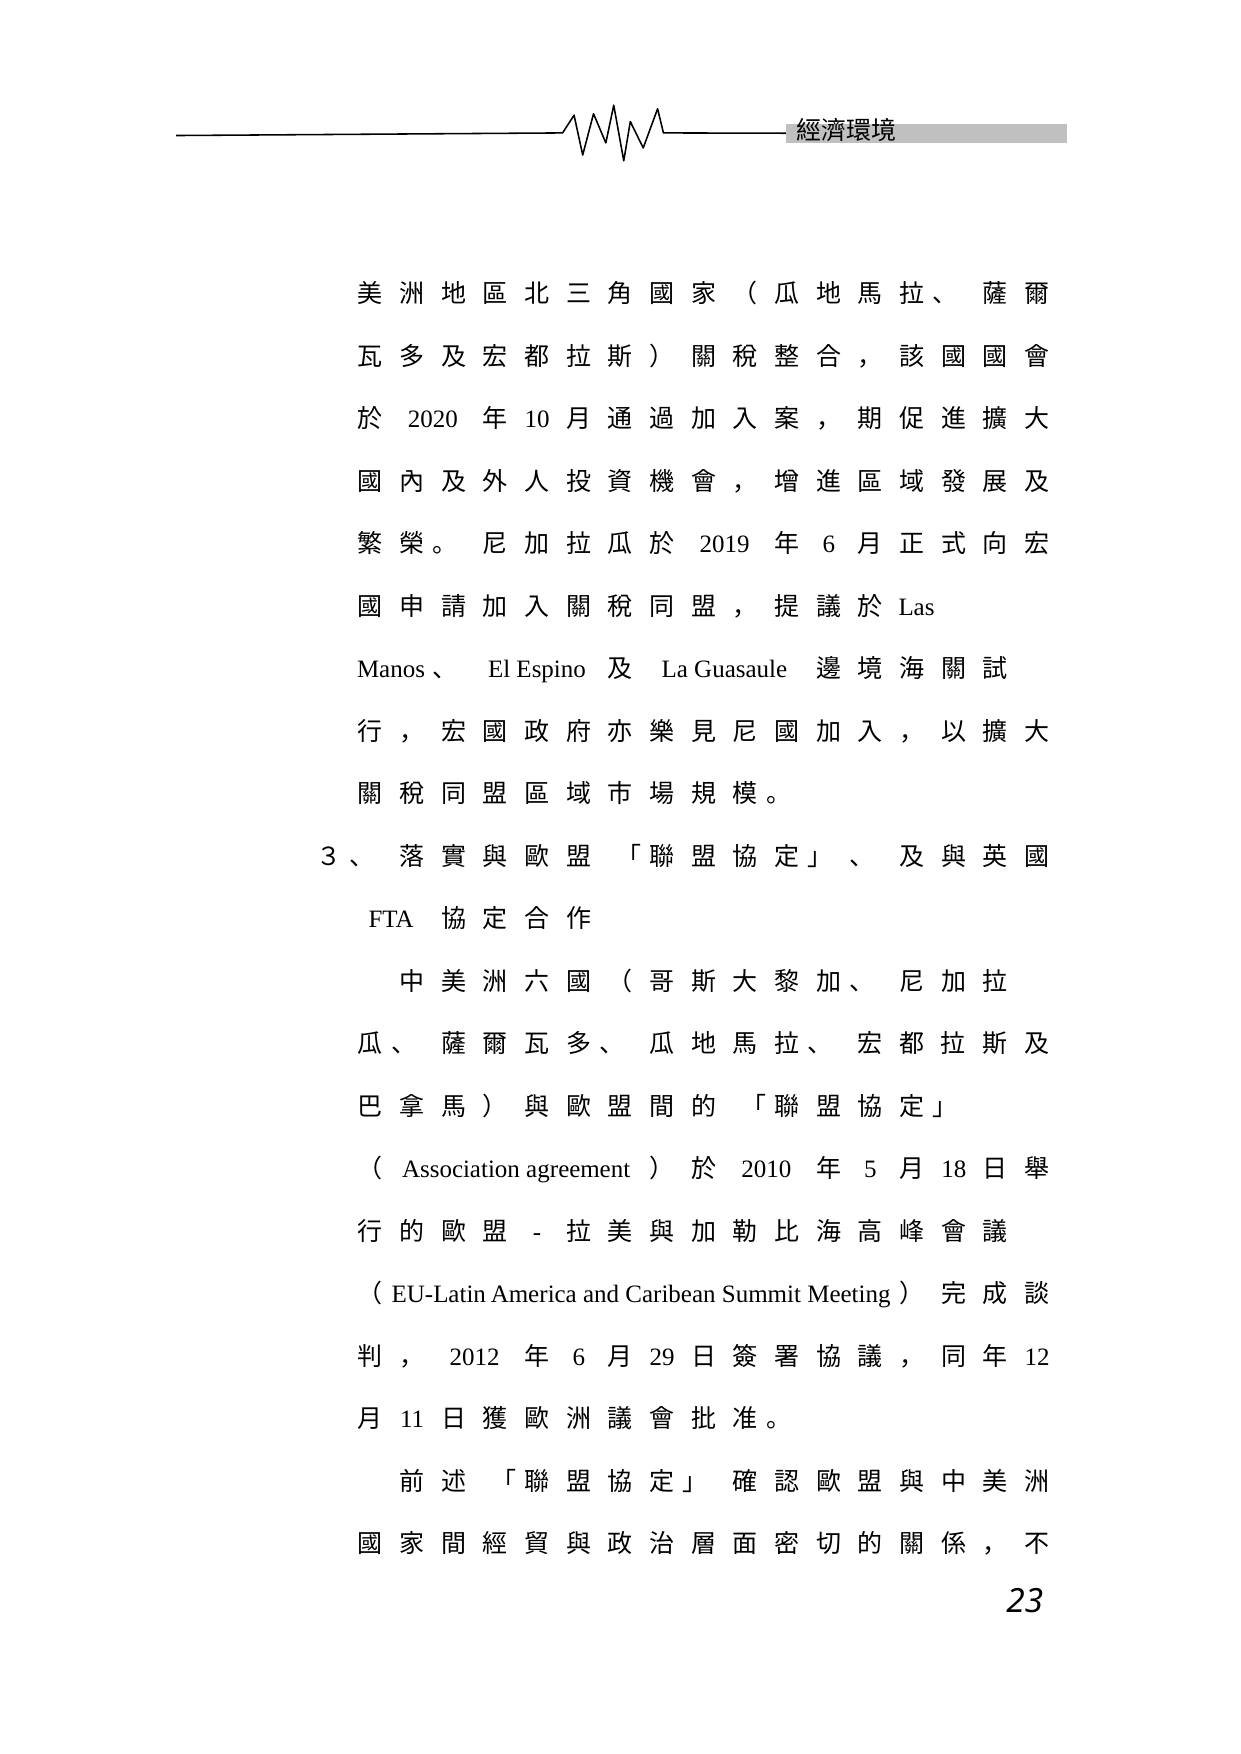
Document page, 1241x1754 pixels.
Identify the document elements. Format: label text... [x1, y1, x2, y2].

text ３、落實與歐盟「聯盟協定」、及與英國FTA協定合作 [281, 813, 1058, 938]
text 中美洲六國（哥斯大黎加、尼加拉瓜、薩爾瓦多、瓜地馬拉、宏都拉斯及巴拿馬）與歐盟間的「聯盟協定」（Association agreement）於2010年5月18日舉行的歐盟-拉美與加勒比海高峰會議（EU-Latin America and Caribean Summit Meeting）完成談判，2012年6月29日簽署協議，同年12月11日獲歐洲議會批准。 [330, 938, 1058, 1438]
text 前述「聯盟協定」確認歐盟與中美洲國家間經貿與政治層面密切的關係，不 [330, 1438, 1058, 1563]
text 美洲地區北三角國家（瓜地馬拉、薩爾瓦多及宏都拉斯）關稅整合，該國國會於2020年10月通過加入案，期促進擴大國內及外人投資機會，增進區域發展及繁榮。尼加拉瓜於2019年6月正式向宏國申請加入關稅同盟，提議於Las Manos、El Espino及La Guasaule邊境海關試行，宏國政府亦樂見尼國加入，以擴大關稅同盟區域市場規模。 [330, 250, 1058, 813]
